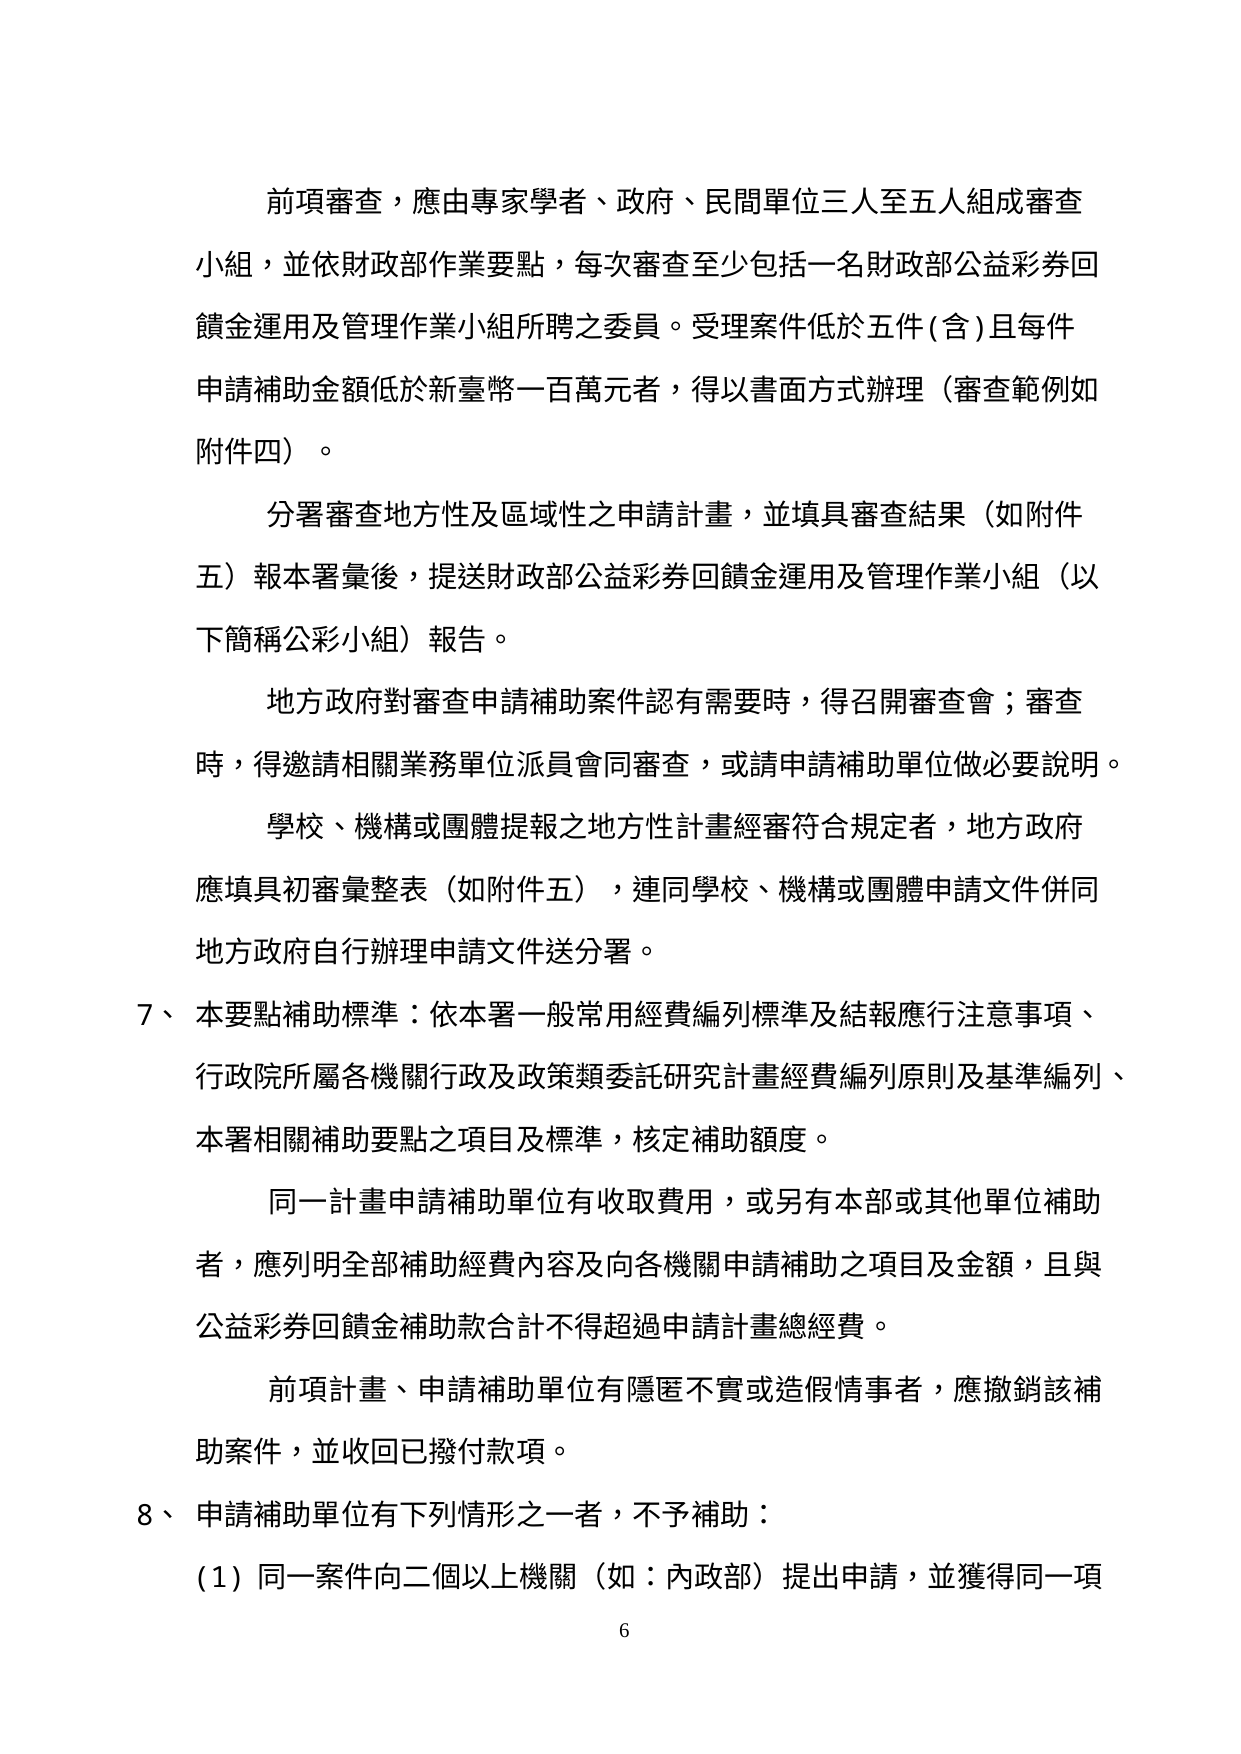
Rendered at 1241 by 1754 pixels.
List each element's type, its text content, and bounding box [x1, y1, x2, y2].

text 地方政府對審查申請補助案件認有需要時，得召開審查會；審查時，得邀請相關業務單位派員會同審查，或請申請補助單位做必要說明。 [179, 658, 1104, 783]
text 前項審查，應由專家學者、政府、民間單位三人至五人組成審查小組，並依財政部作業要點，每次審查至少包括一名財政部公益彩券回饋金運用及管理作業小組所聘之委員。受理案件低於五件(含)且每件申請補助金額低於新臺幣一百萬元者，得以書面方式辦理（審查範例如附件四）。 [179, 158, 1104, 471]
list 同一案件向二個以上機關（如：內政部）提出申請，並獲得同一項 [193, 1533, 1104, 1596]
list 申請補助單位有下列情形之一者，不予補助： [136, 1471, 1104, 1533]
text 學校、機構或團體提報之地方性計畫經審符合規定者，地方政府應填具初審彙整表（如附件五），連同學校、機構或團體申請文件併同地方政府自行辦理申請文件送分署。 [179, 783, 1104, 971]
text 分署審查地方性及區域性之申請計畫，並填具審查結果（如附件五）報本署彙後，提送財政部公益彩券回饋金運用及管理作業小組（以下簡稱公彩小組）報告。 [179, 471, 1104, 658]
text 同一計畫申請補助單位有收取費用，或另有本部或其他單位補助者，應列明全部補助經費內容及向各機關申請補助之項目及金額，且與公益彩券回饋金補助款合計不得超過申請計畫總經費。 [195, 1158, 1104, 1346]
text 前項計畫、申請補助單位有隱匿不實或造假情事者，應撤銷該補助案件，並收回已撥付款項。 [195, 1346, 1104, 1471]
list 本要點補助標準：依本署一般常用經費編列標準及結報應行注意事項、行政院所屬各機關行政及政策類委託研究計畫經費編列原則及基準編列、本署相關補助要點之項目及標準，核定補助額度。 [136, 971, 1104, 1158]
